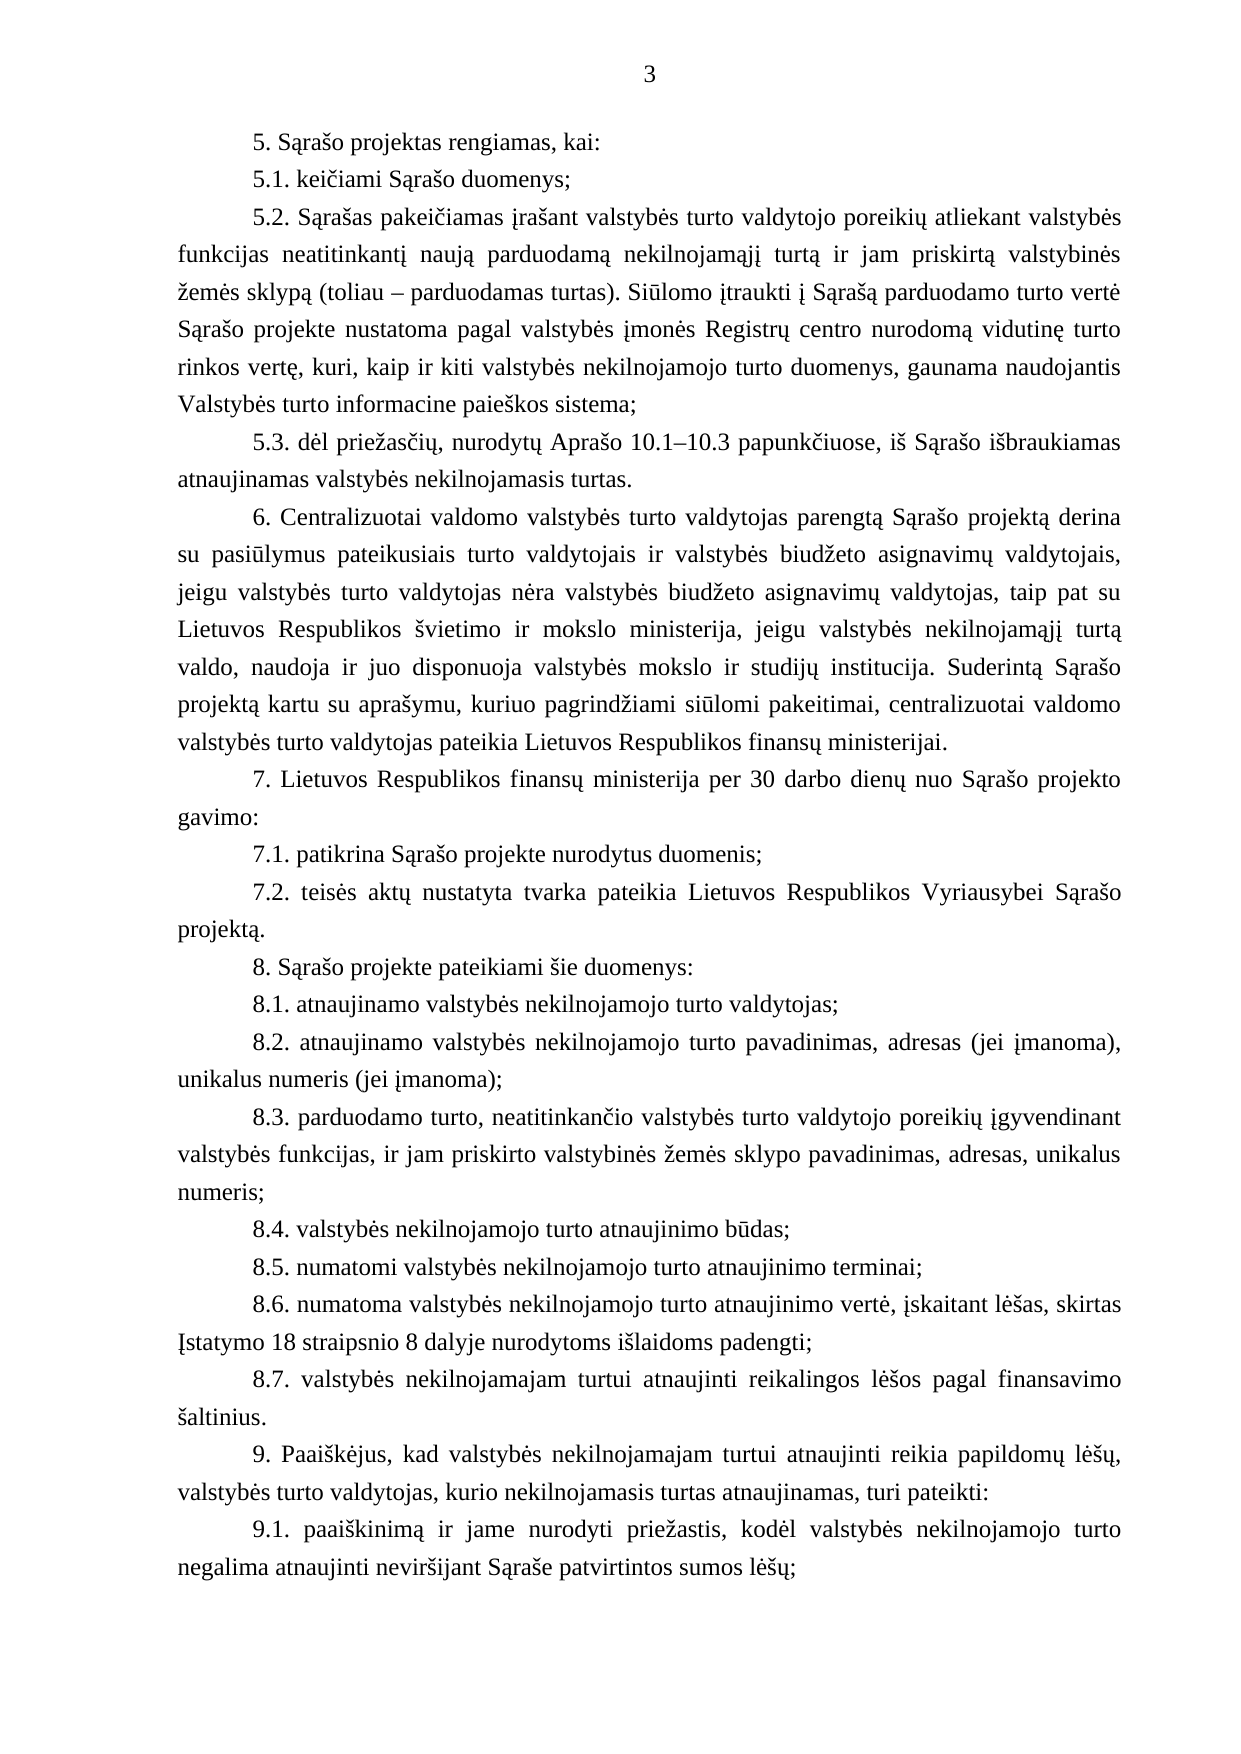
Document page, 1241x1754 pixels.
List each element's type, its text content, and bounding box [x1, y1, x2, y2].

text 8.7. valstybės nekilnojamajam turtui atnaujinti reikalingos lėšos pagal finansavimo šaltinius. [177, 1356, 1122, 1431]
text 8.1. atnaujinamo valstybės nekilnojamojo turto valdytojas; [177, 981, 1122, 1018]
text 5. Sąrašo projektas rengiamas, kai: [177, 118, 1122, 156]
text 7.1. patikrina Sąrašo projekte nurodytus duomenis; [177, 831, 1122, 868]
text 5.1. keičiami Sąrašo duomenys; [177, 156, 1122, 193]
text 8. Sąrašo projekte pateikiami šie duomenys: [177, 943, 1122, 981]
text 5.3. dėl priežasčių, nurodytų Aprašo 10.1–10.3 papunkčiuose, iš Sąrašo išbraukiamas atnaujinamas valstybės nekilnojamasis turtas. [177, 418, 1122, 493]
text 8.6. numatoma valstybės nekilnojamojo turto atnaujinimo vertė, įskaitant lėšas, skirtas Įstatymo 18 straipsnio 8 dalyje nurodytoms išlaidoms padengti; [177, 1281, 1122, 1356]
text 6. Centralizuotai valdomo valstybės turto valdytojas parengtą Sąrašo projektą derina su pasiūlymus pateikusiais turto valdytojais ir valstybės biudžeto asignavimų valdytojais, jeigu valstybės turto valdytojas nėra valstybės biudžeto asignavimų valdytojas, taip pat su Lietuvos Respublikos švietimo ir mokslo ministerija, jeigu valstybės nekilnojamąjį turtą valdo, naudoja ir juo disponuoja valstybės mokslo ir studijų institucija. Suderintą Sąrašo projektą kartu su aprašymu, kuriuo pagrindžiami siūlomi pakeitimai, centralizuotai valdomo valstybės turto valdytojas pateikia Lietuvos Respublikos finansų ministerijai. [177, 493, 1122, 756]
text 8.5. numatomi valstybės nekilnojamojo turto atnaujinimo terminai; [177, 1243, 1122, 1281]
text 8.3. parduodamo turto, neatitinkančio valstybės turto valdytojo poreikių įgyvendinant valstybės funkcijas, ir jam priskirto valstybinės žemės sklypo pavadinimas, adresas, unikalus numeris; [177, 1093, 1122, 1206]
text 7. Lietuvos Respublikos finansų ministerija per 30 darbo dienų nuo Sąrašo projekto gavimo: [177, 756, 1122, 831]
text 9. Paaiškėjus, kad valstybės nekilnojamajam turtui atnaujinti reikia papildomų lėšų, valstybės turto valdytojas, kurio nekilnojamasis turtas atnaujinamas, turi pateikti: [177, 1431, 1122, 1506]
text 8.4. valstybės nekilnojamojo turto atnaujinimo būdas; [177, 1206, 1122, 1243]
text 7.2. teisės aktų nustatyta tvarka pateikia Lietuvos Respublikos Vyriausybei Sąrašo projektą. [177, 868, 1122, 943]
text 8.2. atnaujinamo valstybės nekilnojamojo turto pavadinimas, adresas (jei įmanoma), unikalus numeris (jei įmanoma); [177, 1018, 1122, 1093]
text 5.2. Sąrašas pakeičiamas įrašant valstybės turto valdytojo poreikių atliekant valstybės funkcijas neatitinkantį naują parduodamą nekilnojamąjį turtą ir jam priskirtą valstybinės žemės sklypą (toliau – parduodamas turtas). Siūlomo įtraukti į Sąrašą parduodamo turto vertė Sąrašo projekte nustatoma pagal valstybės įmonės Registrų centro nurodomą vidutinę turto rinkos vertę, kuri, kaip ir kiti valstybės nekilnojamojo turto duomenys, gaunama naudojantis Valstybės turto informacine paieškos sistema; [177, 193, 1122, 418]
text 9.1. paaiškinimą ir jame nurodyti priežastis, kodėl valstybės nekilnojamojo turto negalima atnaujinti neviršijant Sąraše patvirtintos sumos lėšų; [177, 1506, 1122, 1581]
